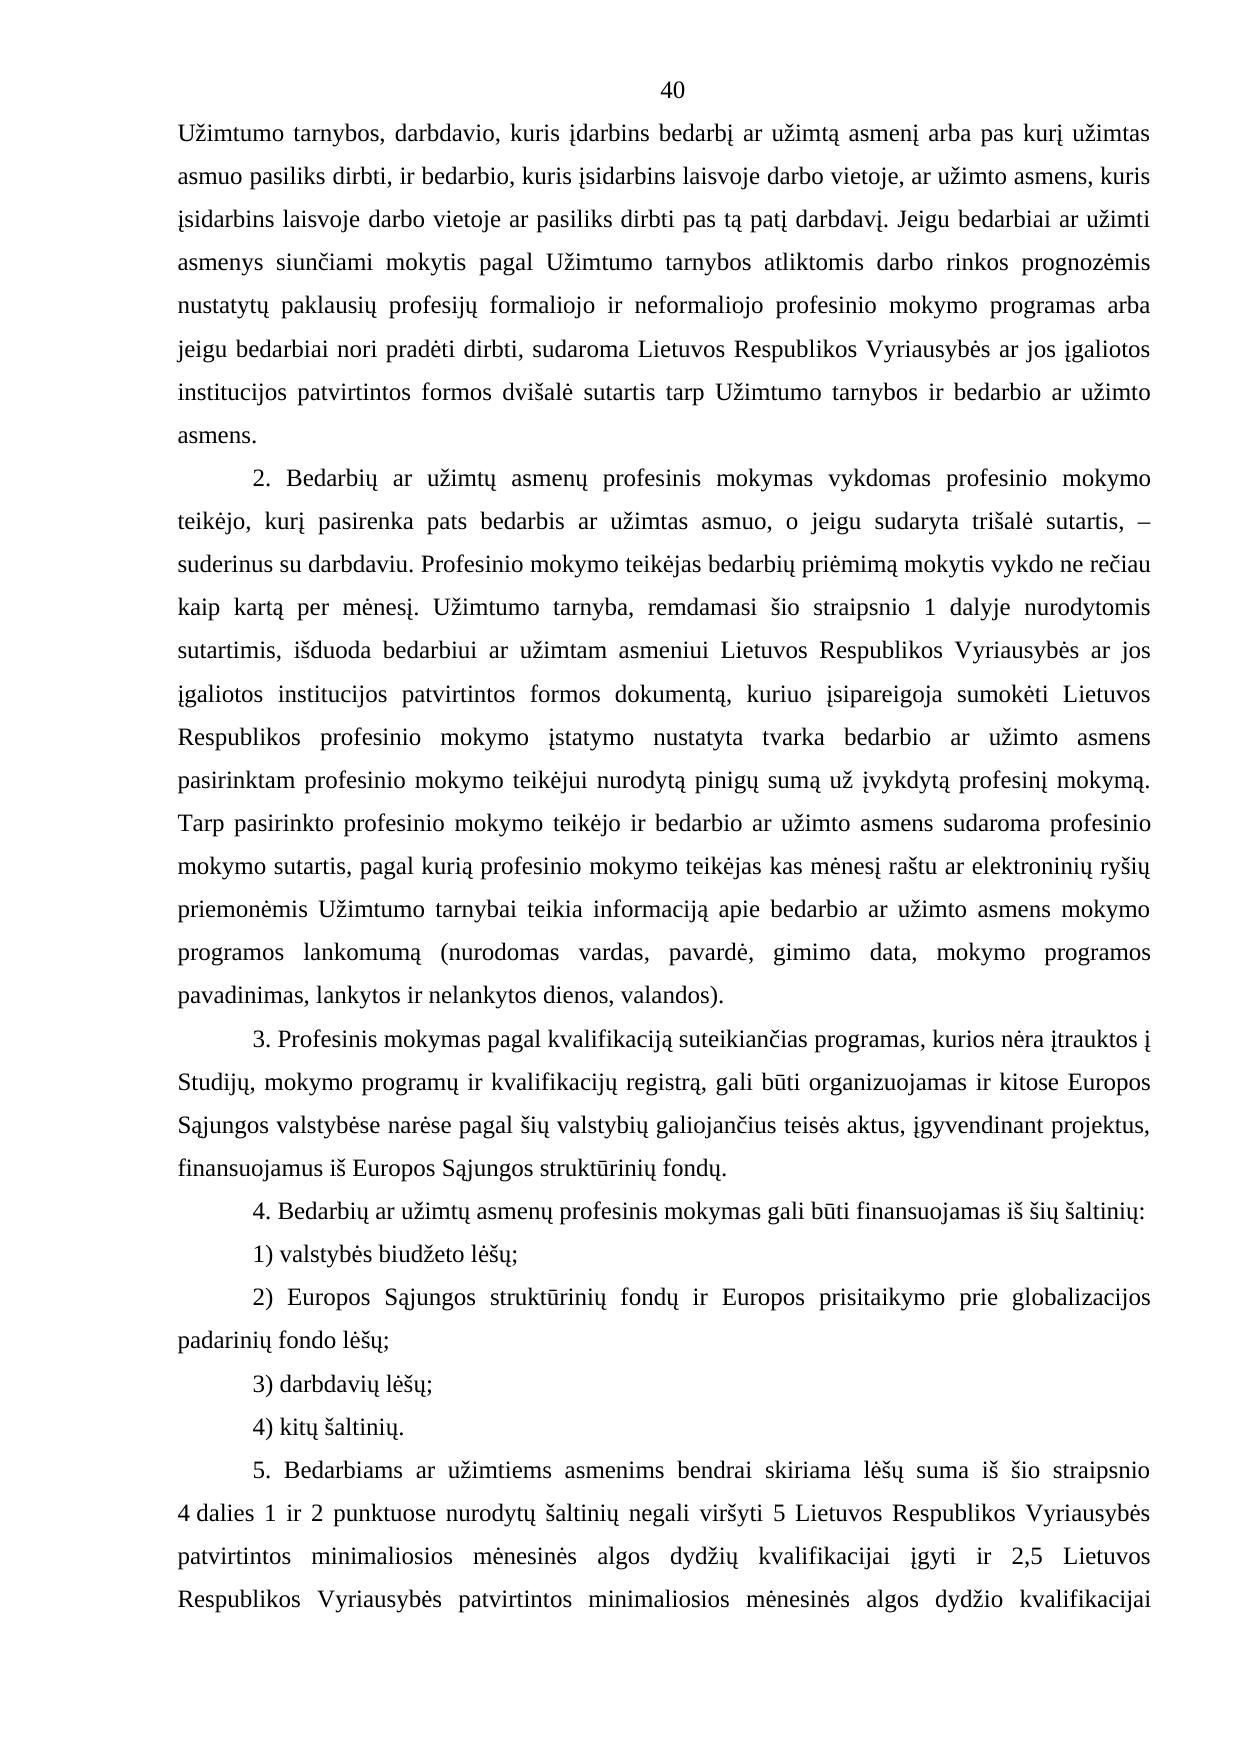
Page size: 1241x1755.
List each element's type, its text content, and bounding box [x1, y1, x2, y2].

text 1) valstybės biudžeto lėšų; [177, 1239, 1152, 1268]
text 4. Bedarbių ar užimtų asmenų profesinis mokymas gali būti finansuojamas iš šių šaltinių: [177, 1196, 1152, 1225]
text 3) darbdavių lėšų; [177, 1369, 1152, 1397]
text 4) kitų šaltinių. [177, 1412, 1152, 1441]
text 2) Europos Sąjungos struktūrinių fondų ir Europos prisitaikymo prie globalizacijos padarinių fondo lėšų; [177, 1282, 1152, 1354]
text 5. Bedarbiams ar užimtiems asmenims bendrai skiriama lėšų suma iš šio straipsnio 4 dalies 1 ir 2 punktuose nurodytų šaltinių negali viršyti 5 Lietuvos Respublikos Vyriausybės patvirtintos minimaliosios mėnesinės algos dydžių kvalifikacijai įgyti ir 2,5 Lietuvos Respublikos Vyriausybės patvirtintos minimaliosios mėnesinės algos dydžio kvalifikacijai [177, 1455, 1152, 1613]
text Užimtumo tarnybos, darbdavio, kuris įdarbins bedarbį ar užimtą asmenį arba pas kurį užimtas asmuo pasiliks dirbti, ir bedarbio, kuris įsidarbins laisvoje darbo vietoje, ar užimto asmens, kuris įsidarbins laisvoje darbo vietoje ar pasiliks dirbti pas tą patį darbdavį. Jeigu bedarbiai ar užimti asmenys siunčiami mokytis pagal Užimtumo tarnybos atliktomis darbo rinkos prognozėmis nustatytų paklausių profesijų formaliojo ir neformaliojo profesinio mokymo programas arba jeigu bedarbiai nori pradėti dirbti, sudaroma Lietuvos Respublikos Vyriausybės ar jos įgaliotos institucijos patvirtintos formos dvišalė sutartis tarp Užimtumo tarnybos ir bedarbio ar užimto asmens. [177, 118, 1152, 449]
text 2. Bedarbių ar užimtų asmenų profesinis mokymas vykdomas profesinio mokymo teikėjo, kurį pasirenka pats bedarbis ar užimtas asmuo, o jeigu sudaryta trišalė sutartis, – suderinus su darbdaviu. Profesinio mokymo teikėjas bedarbių priėmimą mokytis vykdo ne rečiau kaip kartą per mėnesį. Užimtumo tarnyba, remdamasi šio straipsnio 1 dalyje nurodytomis sutartimis, išduoda bedarbiui ar užimtam asmeniui Lietuvos Respublikos Vyriausybės ar jos įgaliotos institucijos patvirtintos formos dokumentą, kuriuo įsipareigoja sumokėti Lietuvos Respublikos profesinio mokymo įstatymo nustatyta tvarka bedarbio ar užimto asmens pasirinktam profesinio mokymo teikėjui nurodytą pinigų sumą už įvykdytą profesinį mokymą. Tarp pasirinkto profesinio mokymo teikėjo ir bedarbio ar užimto asmens sudaroma profesinio mokymo sutartis, pagal kurią profesinio mokymo teikėjas kas mėnesį raštu ar elektroninių ryšių priemonėmis Užimtumo tarnybai teikia informaciją apie bedarbio ar užimto asmens mokymo programos lankomumą (nurodomas vardas, pavardė, gimimo data, mokymo programos pavadinimas, lankytos ir nelankytos dienos, valandos). [177, 463, 1152, 1009]
text 3. Profesinis mokymas pagal kvalifikaciją suteikiančias programas, kurios nėra įtrauktos į Studijų, mokymo programų ir kvalifikacijų registrą, gali būti organizuojamas ir kitose Europos Sąjungos valstybėse narėse pagal šių valstybių galiojančius teisės aktus, įgyvendinant projektus, finansuojamus iš Europos Sąjungos struktūrinių fondų. [177, 1024, 1152, 1182]
